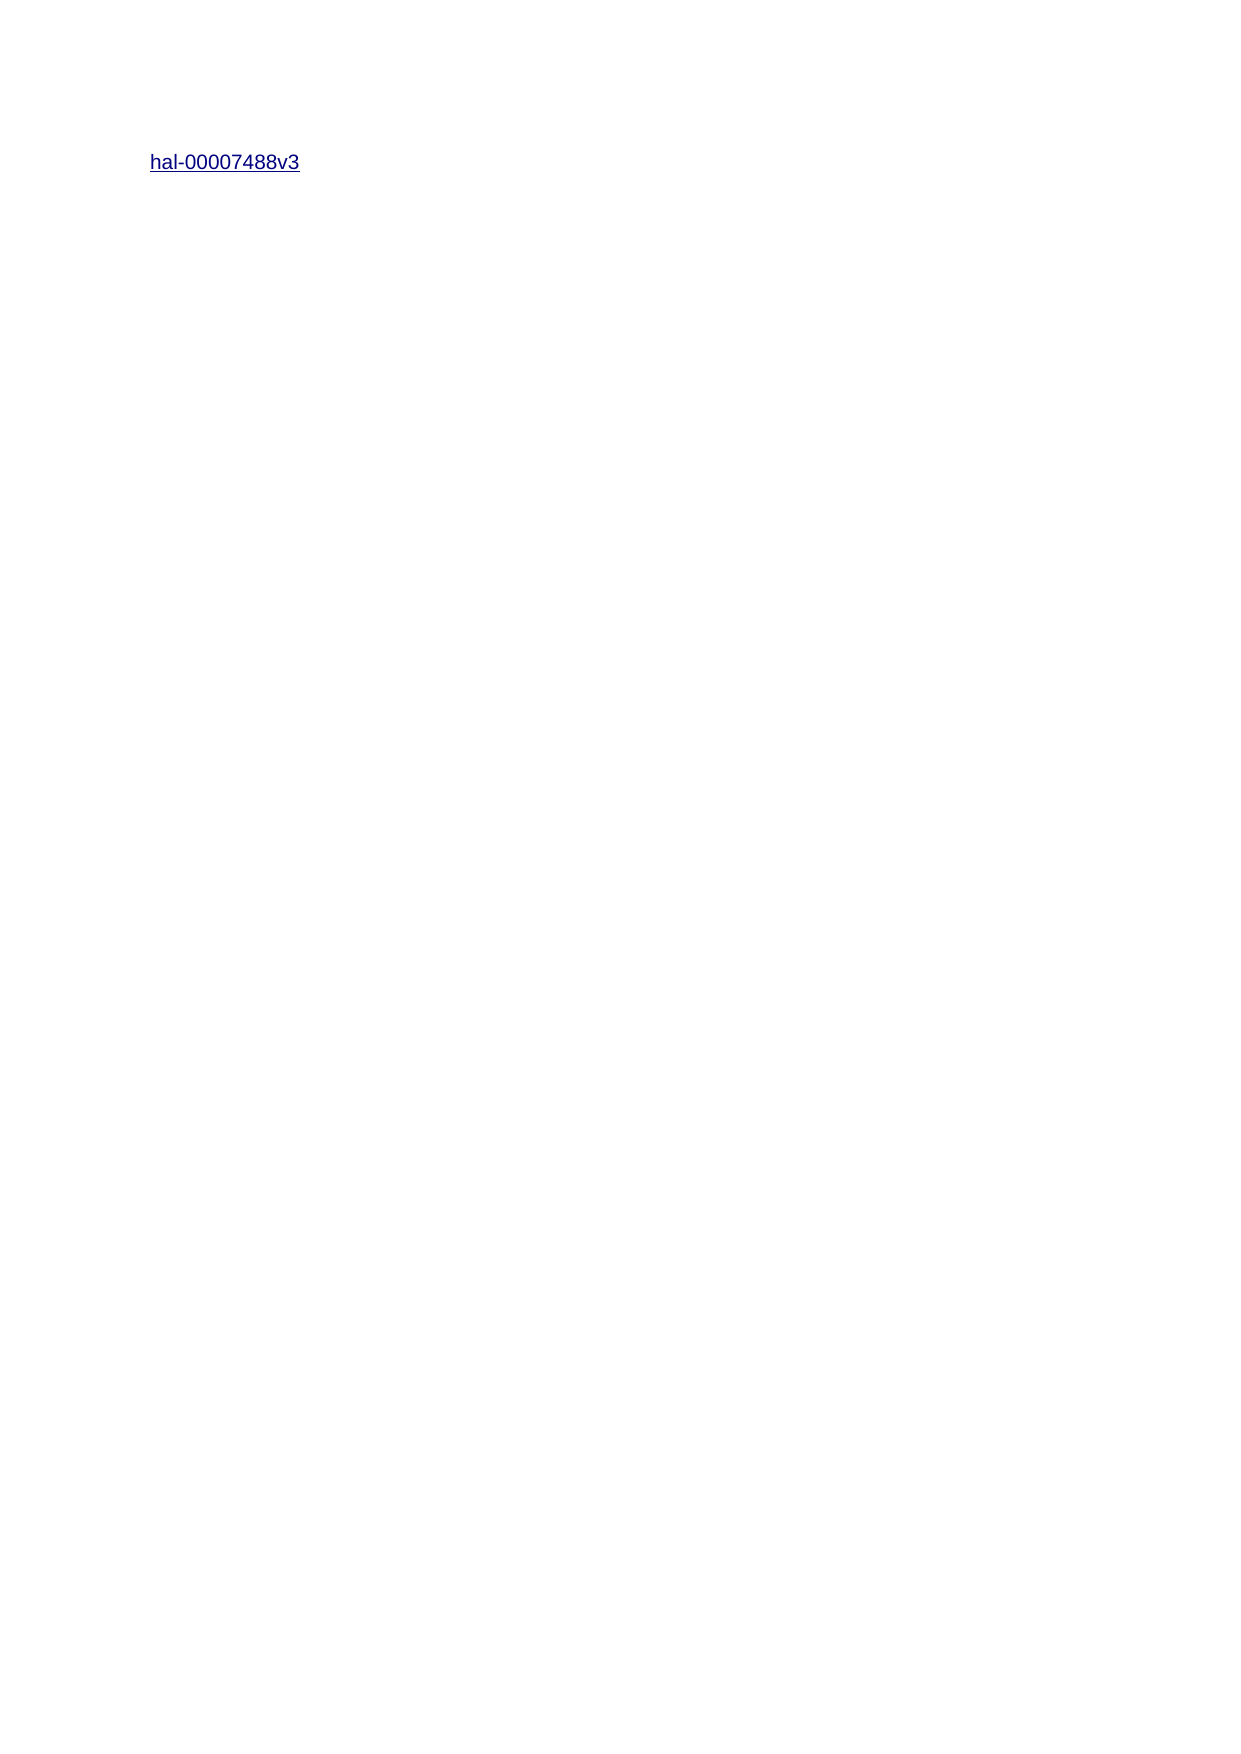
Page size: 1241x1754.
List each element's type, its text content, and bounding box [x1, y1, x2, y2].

table_cell Local Euler-Maclaurin formula for polytopes Nicole Berline,Michèle Vergne 2006 Pré-publication, Document de travail hal-00007488v3 [150, 150, 1090, 174]
